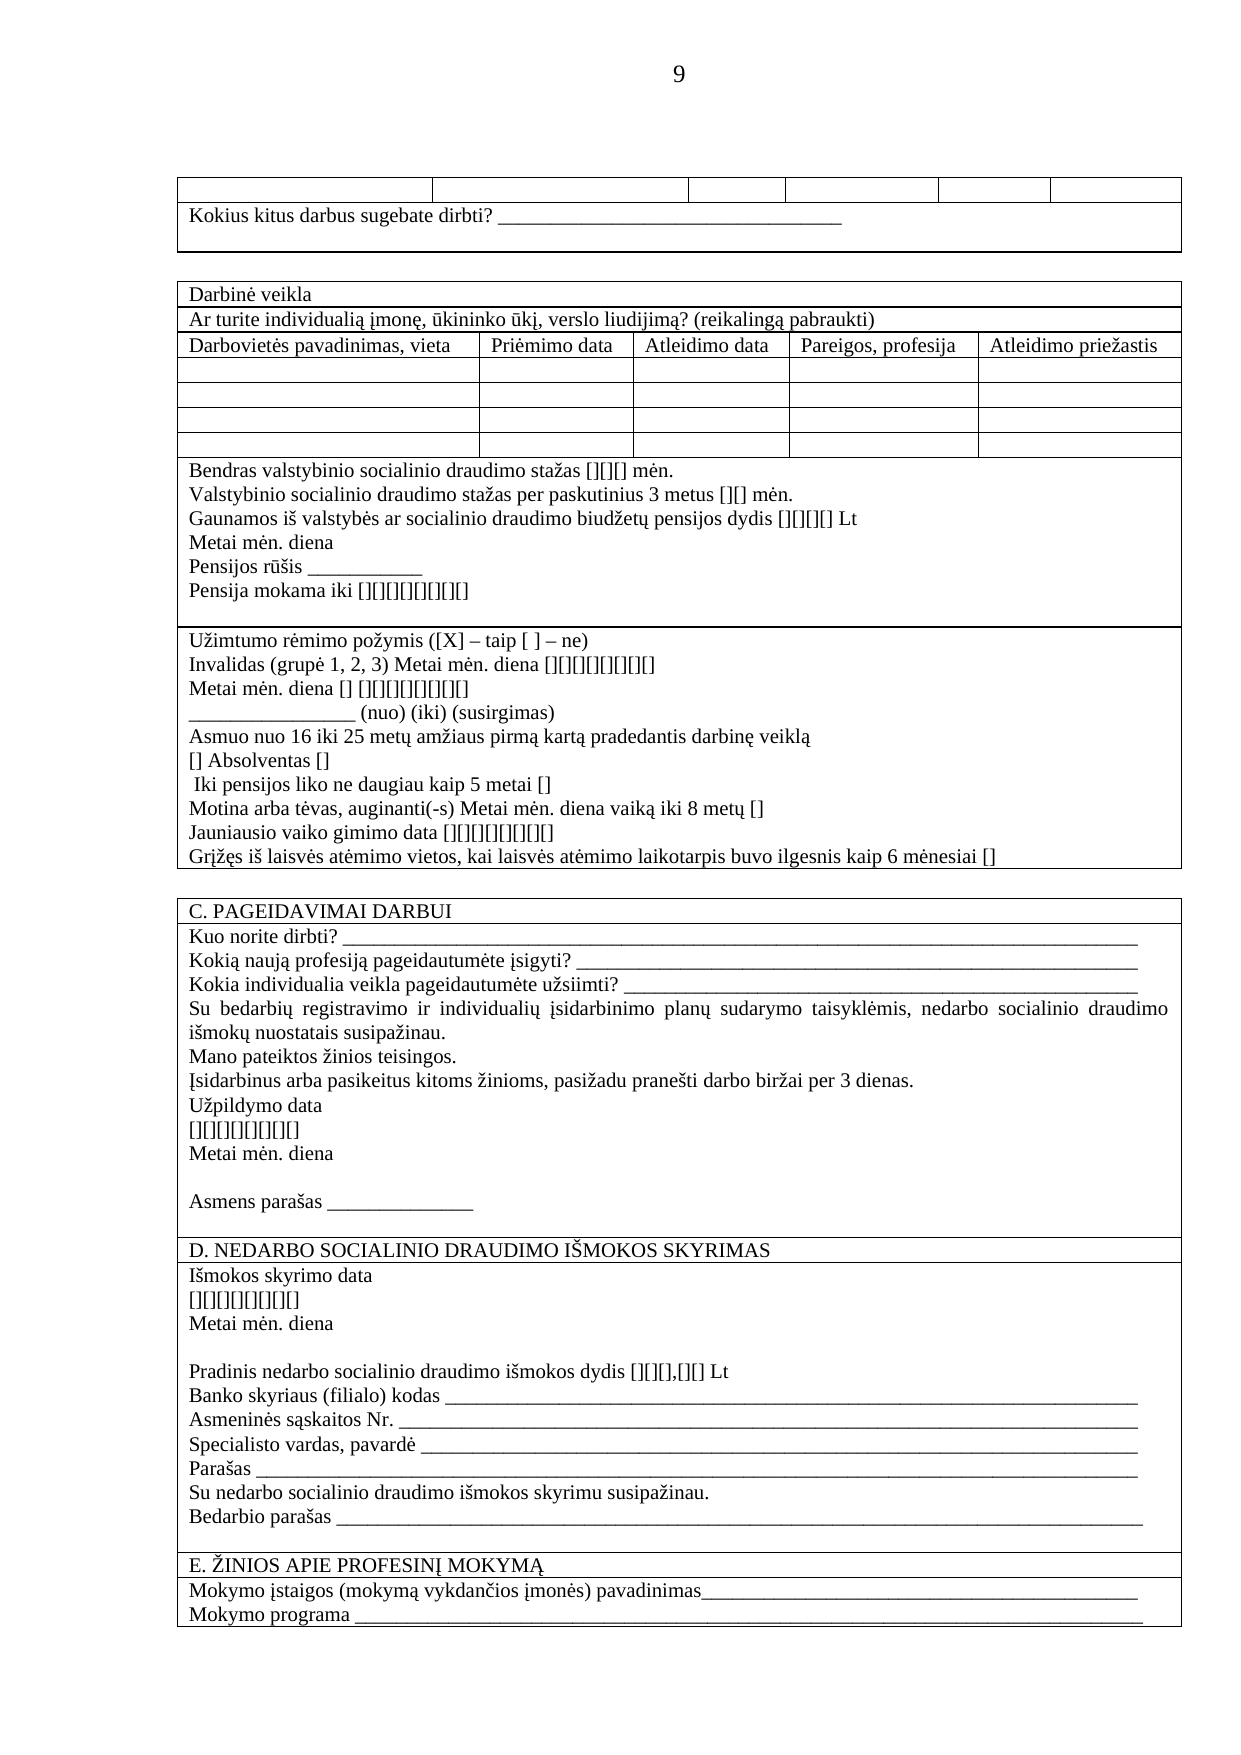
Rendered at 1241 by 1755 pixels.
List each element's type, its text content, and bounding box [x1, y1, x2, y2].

table_cell [480, 433, 633, 457]
table_cell Priėmimo data [480, 333, 633, 357]
table_cell [480, 408, 633, 432]
table_header Darbinė veikla [178, 282, 1181, 306]
table_cell Mokymo įstaigos (mokymą vykdančios įmonės) pavadinimas Mokymo programa Mokymo tipas Įgyjama profesija Mokymo laikas, nuo [][][][][][][][] iki [][][][][][][][] Metai mėn. diena Metai mėn. diena Mokymo stipendijos dydis [][][] Lt Darbdavio dalis [][][] Lt Sutarties Nr. _____ Sutarties tipas _____ Užbaigė mokslus (taip, ne)? ___ Baigimo pažymėjimo Nr. ___ [][][][][][][][] Metai mėn. diena Pažymėjimo išdavimo data Įdarbintas (įstaigos pavadinimas) Profesija Specialisto vardas, pavardė __________________ Parašas ___________ [178, 1578, 1181, 1626]
table_cell [1051, 178, 1181, 202]
table_cell D. NEDARBO SOCIALINIO DRAUDIMO IŠMOKOS SKYRIMAS [178, 1238, 1181, 1262]
table_cell [634, 433, 789, 457]
table_cell [178, 383, 479, 407]
table_cell [979, 408, 1181, 432]
table_cell [689, 178, 785, 202]
table_cell [634, 358, 789, 382]
table_header C. PAGEIDAVIMAI DARBUI [178, 899, 1181, 923]
table_cell Atleidimo data [634, 333, 789, 357]
table_cell [786, 178, 938, 202]
table_cell [178, 178, 432, 202]
table_cell [634, 408, 789, 432]
table_cell Pareigos, profesija [790, 333, 978, 357]
table_cell [178, 358, 479, 382]
table_cell [979, 433, 1181, 457]
table_cell Kokius kitus darbus sugebate dirbti? _________________________________ [178, 203, 1181, 251]
table_cell Atleidimo priežastis [979, 333, 1181, 357]
table_cell [480, 383, 633, 407]
table_cell Išmokos skyrimo data [][][][][][][][] Metai mėn. diena Pradinis nedarbo socialinio draudimo išmokos dydis [][][],[][] Lt Banko skyriaus (filialo) kodas Asmeninės sąskaitos Nr. Specialisto vardas, pavardė Parašas Su nedarbo socialinio draudimo išmokos skyrimu susipažinau. Bedarbio parašas [178, 1263, 1181, 1552]
table_cell [480, 358, 633, 382]
table_cell [178, 408, 479, 432]
table_cell Užimtumo rėmimo požymis ([X] – taip [ ] – ne) Invalidas (grupė 1, 2, 3) Metai mėn. diena [][][][][][][][] Metai mėn. diena [] [][][][][][][][] ________________ (nuo) (iki) (susirgimas) Asmuo nuo 16 iki 25 metų amžiaus pirmą kartą pradedantis darbinę veiklą [] Absolventas [] Iki pensijos liko ne daugiau kaip 5 metai [] Motina arba tėvas, auginanti(-s) Metai mėn. diena vaiką iki 8 metų [] Jauniausio vaiko gimimo data [][][][][][][][] Grįžęs iš laisvės atėmimo vietos, kai laisvės atėmimo laikotarpis buvo ilgesnis kaip 6 mėnesiai [] [178, 628, 1181, 868]
table_cell E. ŽINIOS APIE PROFESINĮ MOKYMĄ [178, 1553, 1181, 1577]
table_cell [433, 178, 688, 202]
table_cell Darbovietės pavadinimas, vieta [178, 333, 479, 357]
table_cell [939, 178, 1050, 202]
table_cell [790, 358, 978, 382]
table_cell [790, 383, 978, 407]
table_cell [979, 358, 1181, 382]
table_cell [634, 383, 789, 407]
table_cell [979, 383, 1181, 407]
table_cell [790, 433, 978, 457]
table_cell [178, 433, 479, 457]
table_cell Bendras valstybinio socialinio draudimo stažas [][][] mėn. Valstybinio socialinio draudimo stažas per paskutinius 3 metus [][] mėn. Gaunamos iš valstybės ar socialinio draudimo biudžetų pensijos dydis [][][][] Lt Metai mėn. diena Pensijos rūšis ___________ Pensija mokama iki [][][][][][][][] [178, 458, 1181, 626]
table_cell Kuo norite dirbti? Kokią naują profesiją pageidautumėte įsigyti? Kokia individualia veikla pageidautumėte užsiimti? Su bedarbių registravimo ir individualių įsidarbinimo planų sudarymo taisyklėmis, nedarbo socialinio draudimo išmokų nuostatais susipažinau. Mano pateiktos žinios teisingos. Įsidarbinus arba pasikeitus kitoms žinioms, pasižadu pranešti darbo biržai per 3 dienas. Užpildymo data [][][][][][][][] Metai mėn. diena Asmens parašas ______________ [178, 924, 1181, 1237]
table_cell [790, 408, 978, 432]
table_cell Ar turite individualią įmonę, ūkininko ūkį, verslo liudijimą? (reikalingą pabraukti) [178, 308, 1181, 331]
